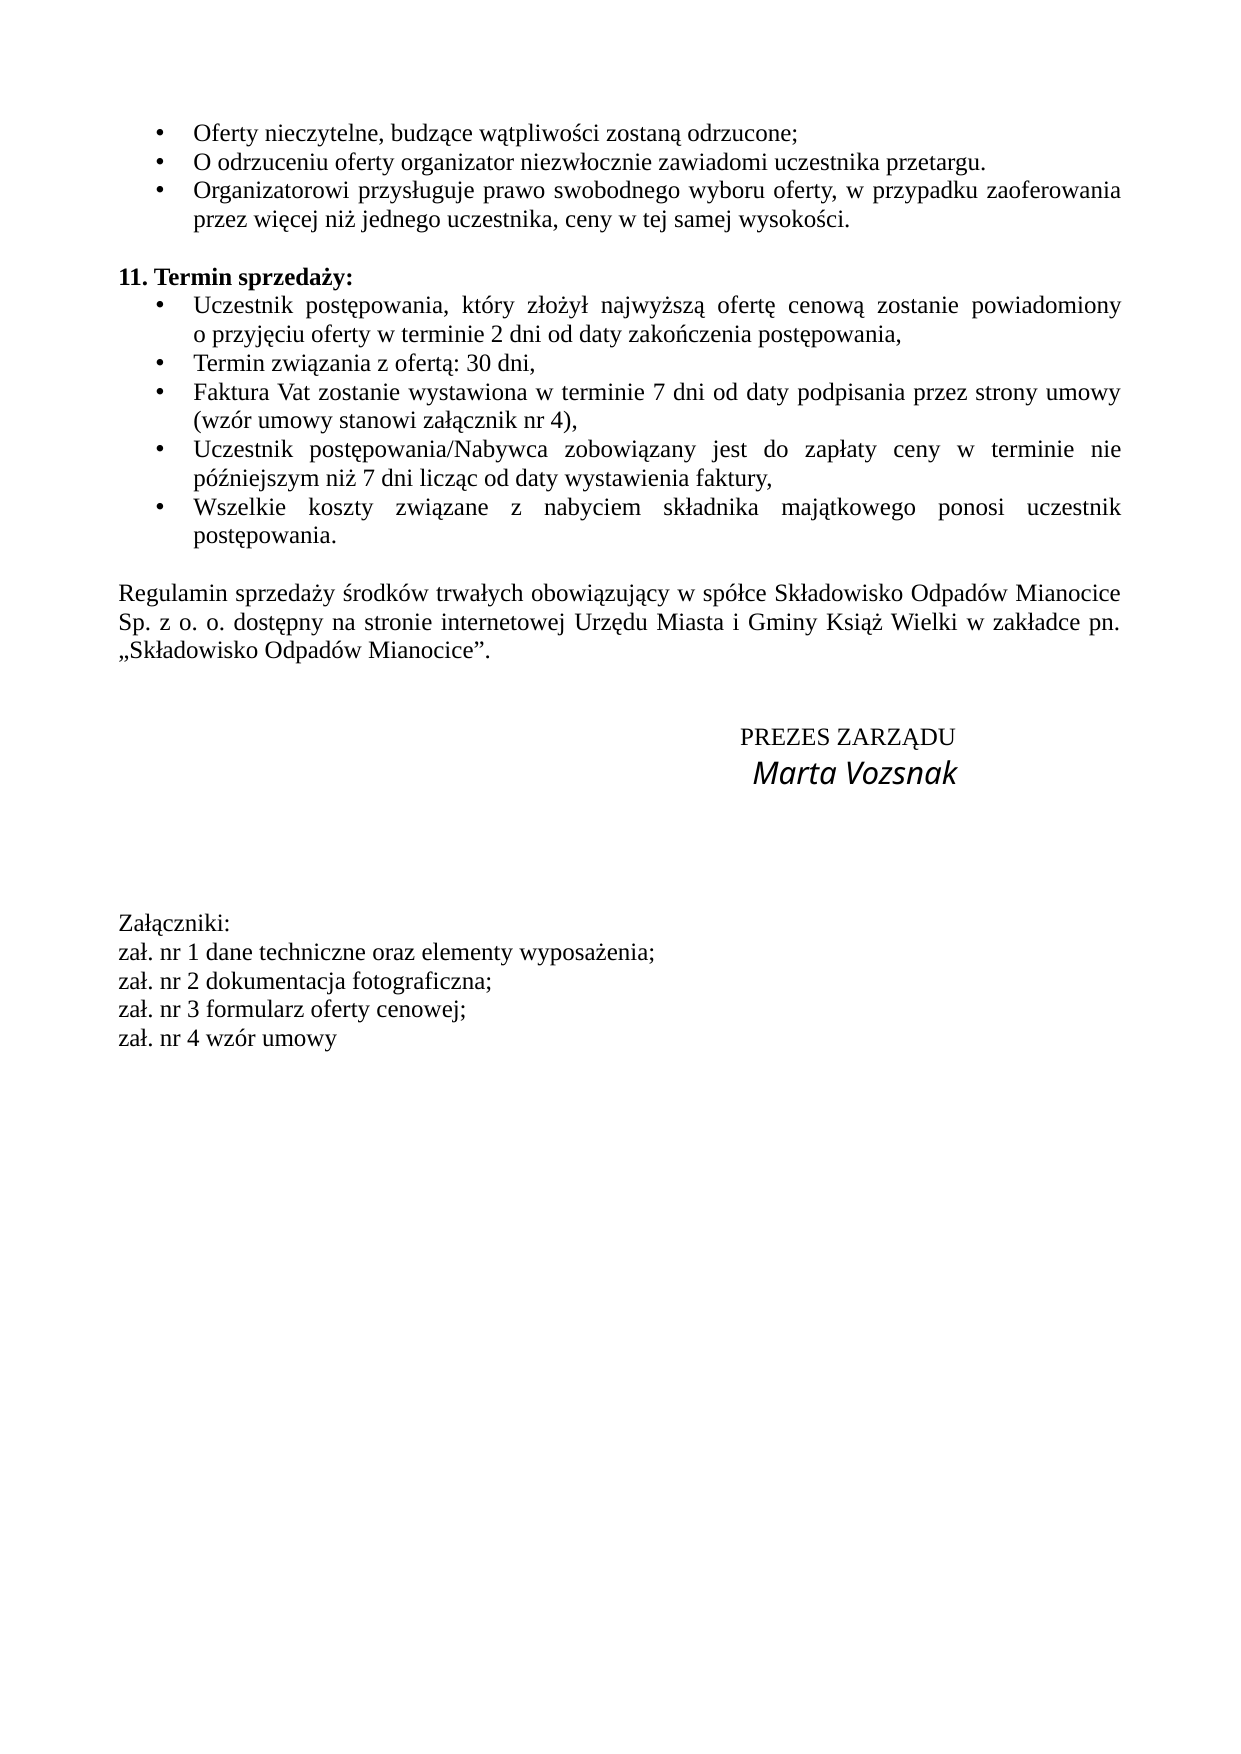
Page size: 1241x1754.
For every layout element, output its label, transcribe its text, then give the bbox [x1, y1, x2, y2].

text zał. nr 3 formularz oferty cenowej; [118, 994, 1122, 1023]
list Uczestnik postępowania, który złożył najwyższą ofertę cenową zostanie powiadomiony o przyjęciu oferty w terminie 2 dni od daty zakończenia postępowania, [156, 291, 1122, 348]
list Wszelkie koszty związane z nabyciem składnika majątkowego ponosi uczestnik postępowania. [156, 492, 1122, 549]
list Organizatorowi przysługuje prawo swobodnego wyboru oferty, w przypadku zaoferowania przez więcej niż jednego uczestnika, ceny w tej samej wysokości. [156, 176, 1122, 233]
text zał. nr 2 dokumentacja fotograficzna; [118, 966, 1122, 994]
text Załączniki: [118, 908, 1122, 937]
text Marta Vozsnak [118, 751, 1122, 793]
text zał. nr 1 dane techniczne oraz elementy wyposażenia; [118, 937, 1122, 966]
text zał. nr 4 wzór umowy [118, 1023, 1122, 1052]
list O odrzuceniu oferty organizator niezwłocznie zawiadomi uczestnika przetargu. [156, 147, 1122, 176]
list Oferty nieczytelne, budzące wątpliwości zostaną odrzucone; [156, 118, 1122, 147]
text PREZES ZARZĄDU [118, 722, 1122, 751]
text 11. Termin sprzedaży: [118, 262, 1122, 291]
list Termin związania z ofertą: 30 dni, [156, 348, 1122, 377]
list Uczestnik postępowania/Nabywca zobowiązany jest do zapłaty ceny w terminie nie późniejszym niż 7 dni licząc od daty wystawienia faktury, [156, 434, 1122, 492]
text Regulamin sprzedaży środków trwałych obowiązujący w spółce Składowisko Odpadów Mianocice Sp. z o. o. dostępny na stronie internetowej Urzędu Miasta i Gminy Książ Wielki w zakładce pn. „Składowisko Odpadów Mianocice”. [118, 578, 1122, 664]
list Faktura Vat zostanie wystawiona w terminie 7 dni od daty podpisania przez strony umowy (wzór umowy stanowi załącznik nr 4), [156, 377, 1122, 434]
